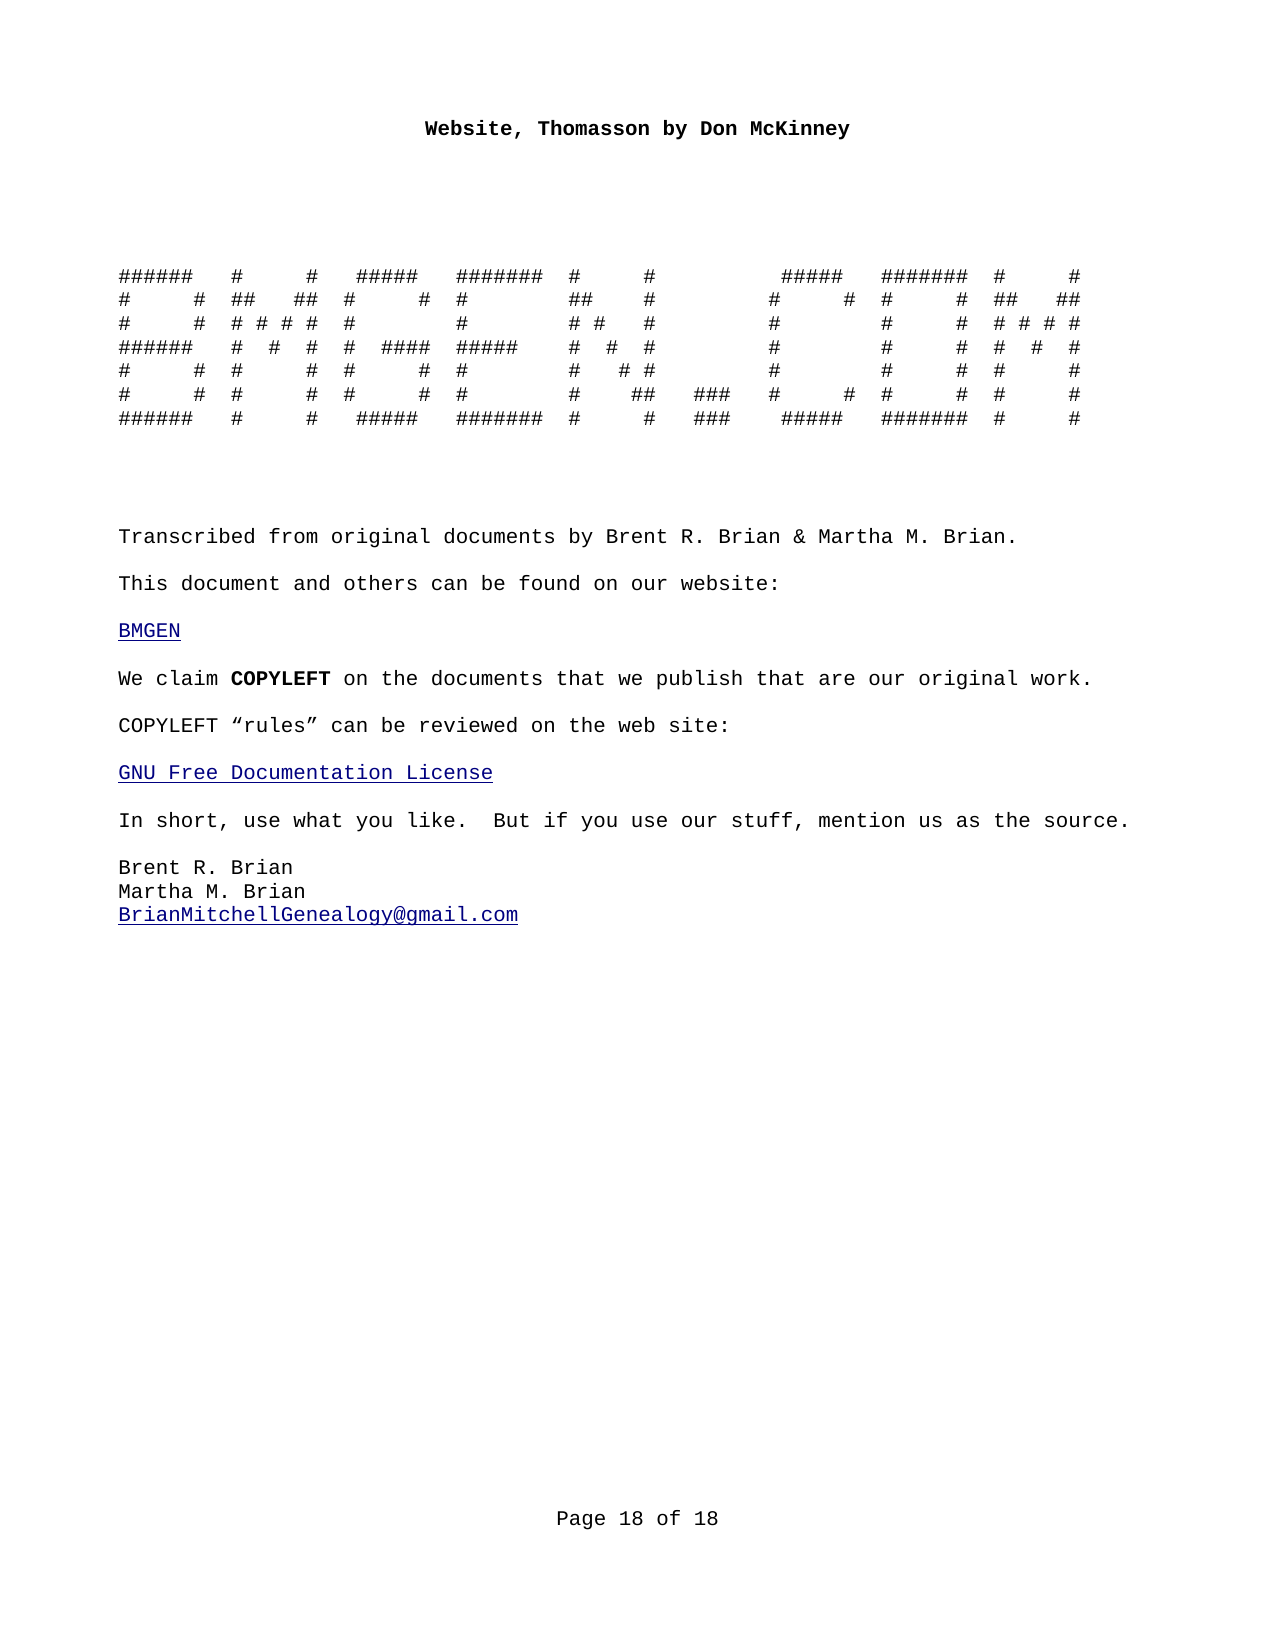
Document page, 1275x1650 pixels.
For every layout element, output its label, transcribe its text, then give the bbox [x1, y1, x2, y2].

text Brent R. Brian [118, 857, 1157, 881]
text BMGEN [118, 621, 1157, 644]
text # # # # # # # # # # # # # # # [118, 360, 1157, 384]
text BrianMitchellGenealogy@gmail.com [118, 904, 1157, 928]
text # # # # # # # # ## ### # # # # # # [118, 384, 1157, 408]
text In short, use what you like. But if you use our stuff, mention us as the source. [118, 810, 1157, 833]
text Transcribed from original documents by Brent R. Brian & Martha M. Brian. [118, 526, 1157, 549]
text # # ## ## # # # ## # # # # # ## ## [118, 289, 1157, 313]
text GNU Free Documentation License [118, 762, 1157, 786]
text ###### # # # # #### ##### # # # # # # # # # [118, 337, 1157, 360]
text COPYLEFT “rules” can be reviewed on the web site: [118, 715, 1157, 739]
text We claim COPYLEFT on the documents that we publish that are our original work. [118, 668, 1157, 691]
text This document and others can be found on our website: [118, 573, 1157, 597]
text # # # # # # # # # # # # # # # # # # [118, 313, 1157, 337]
text Martha M. Brian [118, 881, 1157, 904]
text ###### # # ##### ####### # # ### ##### ####### # # [118, 408, 1157, 431]
text ###### # # ##### ####### # # ##### ####### # # [118, 266, 1157, 289]
